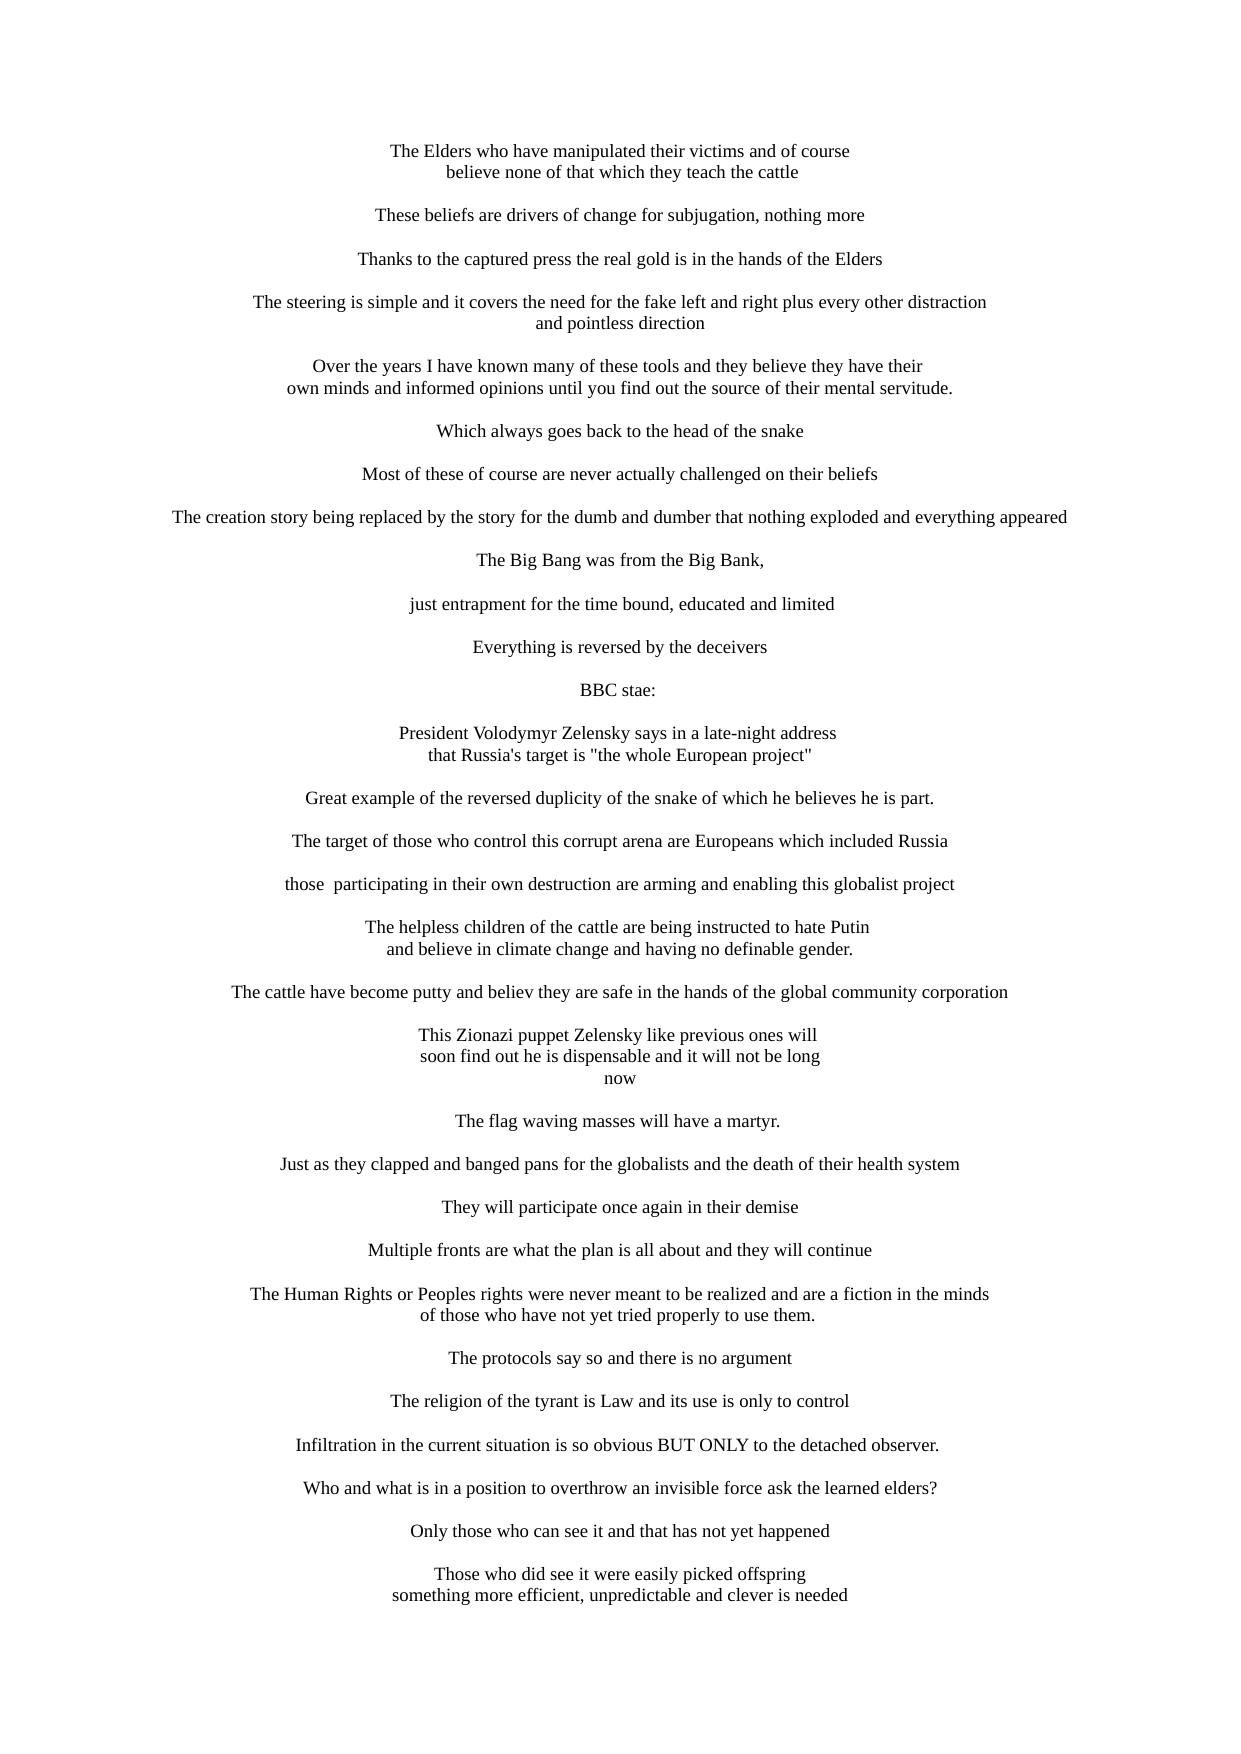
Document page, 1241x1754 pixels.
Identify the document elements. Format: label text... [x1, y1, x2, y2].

text Most of these of course are never actually challenged on their beliefs [118, 463, 1122, 485]
text Multiple fronts are what the plan is all about and they will continue [118, 1239, 1122, 1261]
text something more efficient, unpredictable and clever is needed [118, 1584, 1122, 1606]
text The religion of the tyrant is Law and its use is only to control [118, 1390, 1122, 1412]
text The Human Rights or Peoples rights were never meant to be realized and are a fiction in the minds [118, 1282, 1122, 1304]
text and pointless direction [118, 312, 1122, 334]
text Thanks to the captured press the real gold is in the hands of the Elders [118, 247, 1122, 269]
text Which always goes back to the head of the snake [118, 420, 1122, 442]
text soon find out he is dispensable and it will not be long [118, 1045, 1122, 1067]
text The flag waving masses will have a martyr. [118, 1110, 1122, 1132]
text own minds and informed opinions until you find out the source of their mental servitude. [118, 377, 1122, 398]
text They will participate once again in their demise [118, 1196, 1122, 1218]
text The steering is simple and it covers the need for the fake left and right plus every other distraction [118, 291, 1122, 312]
text The helpless children of the cattle are being instructed to hate Putin [118, 916, 1122, 937]
text The creation story being replaced by the story for the dumb and dumber that nothing exploded and everything appeared [118, 506, 1122, 528]
text believe none of that which they teach the cattle [118, 161, 1122, 183]
text The Big Bang was from the Big Bank, [118, 549, 1122, 571]
text those participating in their own destruction are arming and enabling this globalist project [118, 873, 1122, 894]
text Who and what is in a position to overthrow an invisible force​ ask the learned elders? [118, 1477, 1122, 1498]
text The protocols say so and there is no argument [118, 1347, 1122, 1369]
text just entrapment for the time bound, educated and limited [118, 592, 1122, 614]
text Those who did see it were easily picked offspring [118, 1563, 1122, 1584]
text of those who have not yet tried properly to use them. [118, 1304, 1122, 1326]
text Infiltration in the current situation is so obvious BUT ONLY to the detached observer. [118, 1433, 1122, 1455]
text that Russia's target is "the whole European project" [118, 743, 1122, 765]
text These beliefs are drivers of change for subjugation, nothing more [118, 204, 1122, 226]
text This Zionazi puppet Zelensky like previous ones will [118, 1024, 1122, 1045]
text The target of those who control this corrupt arena are Europeans which included Russia [118, 830, 1122, 851]
text Over the years I have known many of these tools and they believe they have their [118, 355, 1122, 377]
text and believe in climate change and having no definable gender. [118, 937, 1122, 959]
text Just as they clapped and banged pans for the globalists and the death of their health system [118, 1153, 1122, 1175]
text Great example of the reversed duplicity of the snake of which he believes he is part. [118, 787, 1122, 808]
text President Volodymyr Zelensky says in a late-night address [118, 722, 1122, 743]
text now [118, 1067, 1122, 1088]
text Only those who can see it and that has not yet happened [118, 1520, 1122, 1541]
text Everything is reversed by the deceivers [118, 636, 1122, 657]
text The Elders who have manipulated their victims and of course [118, 140, 1122, 161]
text The cattle have become putty and believ they are safe in the hands of the global community corporation [118, 981, 1122, 1002]
text BBC stae: [118, 679, 1122, 700]
